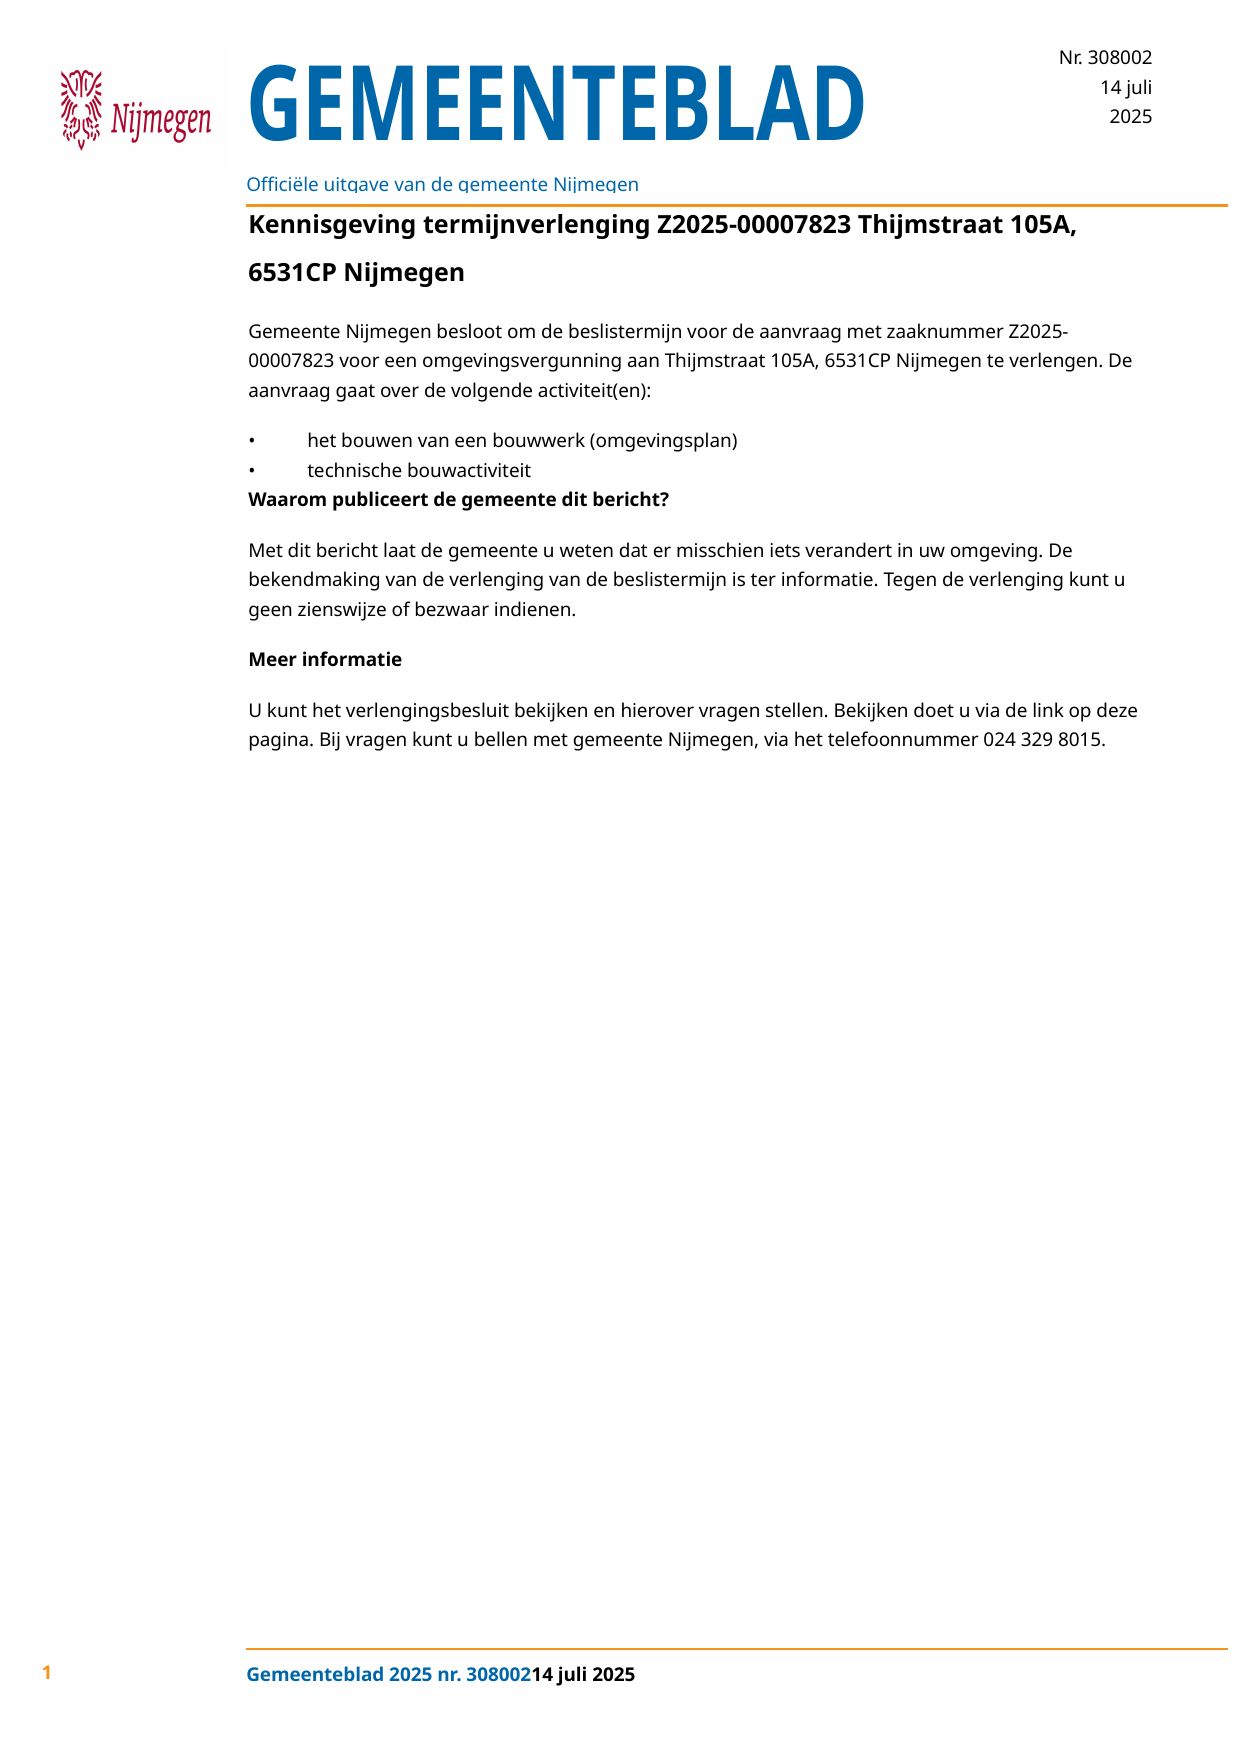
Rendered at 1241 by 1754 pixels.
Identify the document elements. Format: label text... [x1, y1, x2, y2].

picture [41, 47, 231, 172]
list technische bouwactiviteit [248, 457, 1152, 483]
text Met dit bericht laat de gemeente u weten dat er misschien iets verandert in uw omgeving. De bekendmaking van de verlenging van de beslistermijn is ter informatie. Tegen de verlenging kunt u geen zienswijze of bezwaar indienen. [248, 537, 1152, 622]
text Waarom publiceert de gemeente dit bericht? [248, 487, 1152, 512]
text U kunt het verlengingsbesluit bekijken en hierover vragen stellen. Bekijken doet u via de link op deze pagina. Bij vragen kunt u bellen met gemeente Nijmegen, via het telefoonnummer 024 329 8015. [248, 697, 1152, 752]
text Gemeente Nijmegen besloot om de beslistermijn voor de aanvraag met zaaknummer Z2025-00007823 voor een omgevingsvergunning aan Thijmstraat 105A, 6531CP Nijmegen te verlengen. De aanvraag gaat over de volgende activiteit(en): [248, 318, 1152, 403]
list het bouwen van een bouwwerk (omgevingsplan) [248, 427, 1152, 453]
text Meer informatie [248, 647, 1152, 672]
text Kennisgeving termijnverlenging Z2025-00007823 Thijmstraat 105A, 6531CP Nijmegen [248, 207, 1152, 288]
